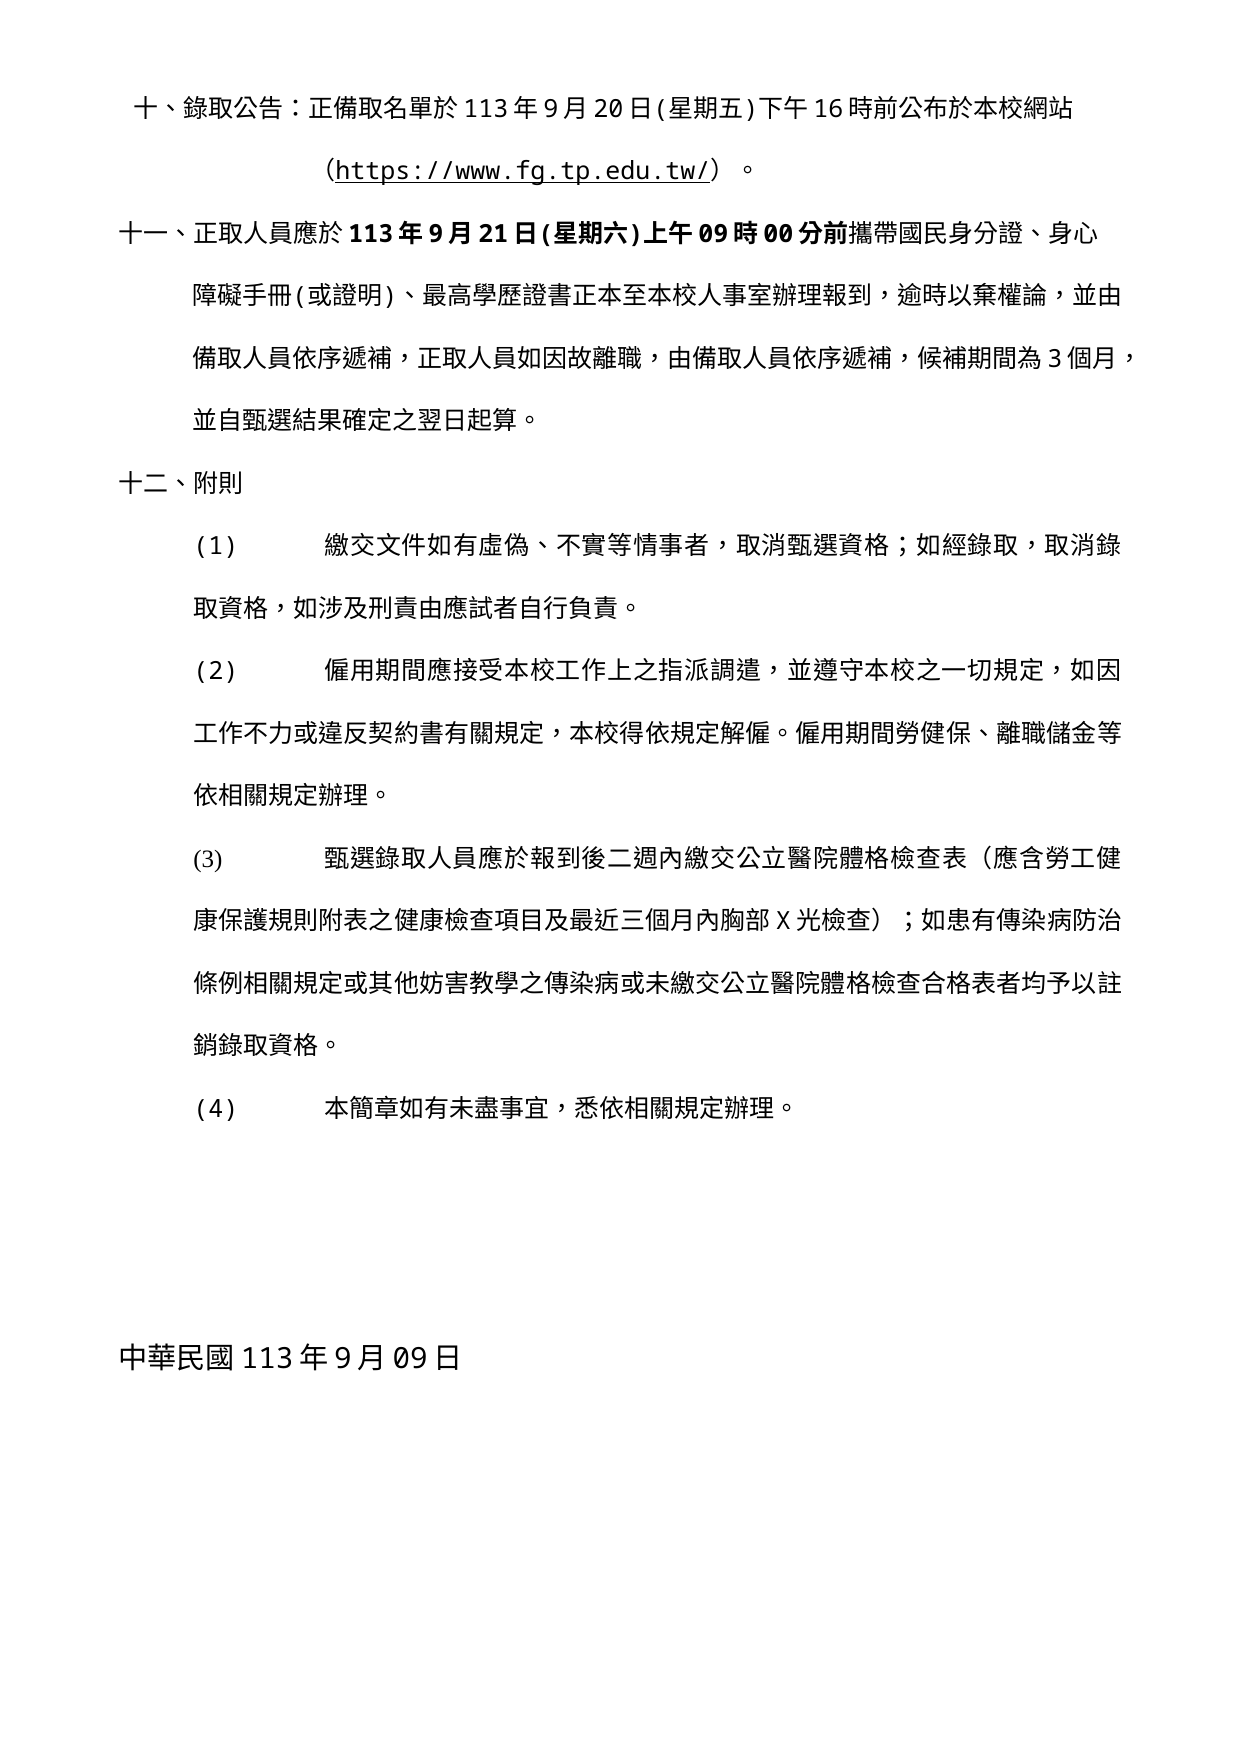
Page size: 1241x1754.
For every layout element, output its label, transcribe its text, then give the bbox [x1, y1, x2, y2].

text 十、錄取公告：正備取名單於113年9月20日(星期五)下午16時前公布於本校網站（https://www.fg.tp.edu.tw/）。 [133, 64, 1122, 189]
list 甄選錄取人員應於報到後二週內繳交公立醫院體格檢查表（應含勞工健康保護規則附表之健康檢查項目及最近三個月內胸部X光檢查）；如患有傳染病防治條例相關規定或其他妨害教學之傳染病或未繳交公立醫院體格檢查合格表者均予以註銷錄取資格。 [193, 814, 1122, 1064]
text 十二、附則 [118, 439, 1122, 502]
text 中華民國113年9月09日 [118, 1314, 1122, 1377]
list 本簡章如有未盡事宜，悉依相關規定辦理。 [193, 1064, 1122, 1127]
list 繳交文件如有虛偽、不實等情事者，取消甄選資格；如經錄取，取消錄取資格，如涉及刑責由應試者自行負責。 [193, 502, 1122, 627]
list 僱用期間應接受本校工作上之指派調遣，並遵守本校之一切規定，如因工作不力或違反契約書有關規定，本校得依規定解僱。僱用期間勞健保、離職儲金等依相關規定辦理。 [193, 627, 1122, 814]
text 十一、正取人員應於113年9月21日(星期六)上午09時00分前攜帶國民身分證、身心障礙手冊(或證明)、最高學歷證書正本至本校人事室辦理報到，逾時以棄權論，並由備取人員依序遞補，正取人員如因故離職，由備取人員依序遞補，候補期間為3個月，並自甄選結果確定之翌日起算。 [118, 189, 1122, 439]
